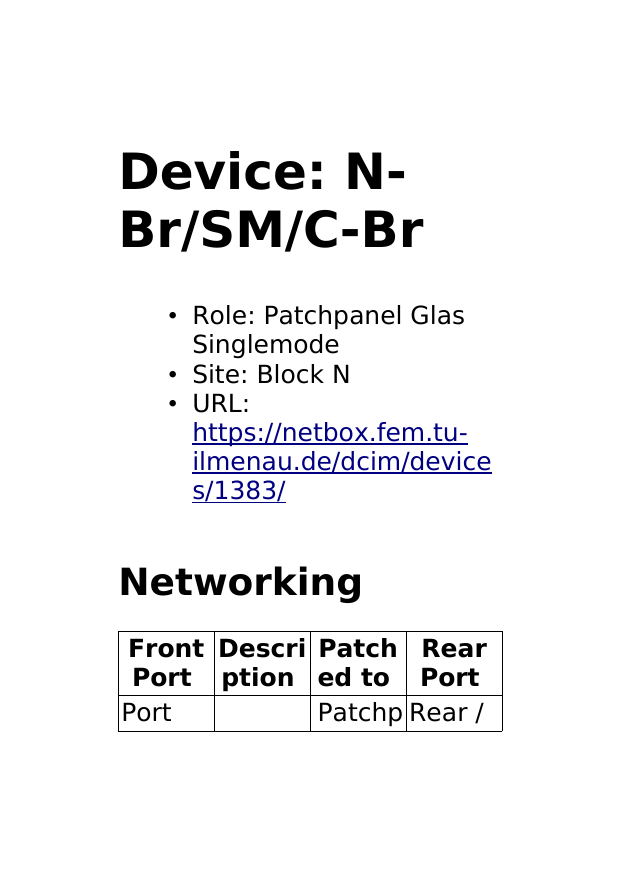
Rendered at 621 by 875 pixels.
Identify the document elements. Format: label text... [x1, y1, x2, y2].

table_cell Port [119, 696, 214, 731]
table_header Description [215, 632, 310, 695]
list URL: https://netbox.fem.tu-ilmenau.de/dcim/devices/1383/ [177, 389, 502, 506]
table_cell Patchp [311, 696, 406, 731]
table_header Patched to [311, 632, 406, 695]
table_cell [215, 696, 310, 731]
list Site: Block N [177, 360, 502, 389]
subtitle Networking [118, 560, 502, 604]
table_cell Rear / [407, 696, 502, 731]
table_header Rear Port [407, 632, 502, 695]
subtitle Device: N-Br/SM/C-Br [118, 143, 502, 259]
list Role: Patchpanel Glas Singlemode [177, 302, 502, 360]
table_header Front Port [119, 632, 214, 695]
